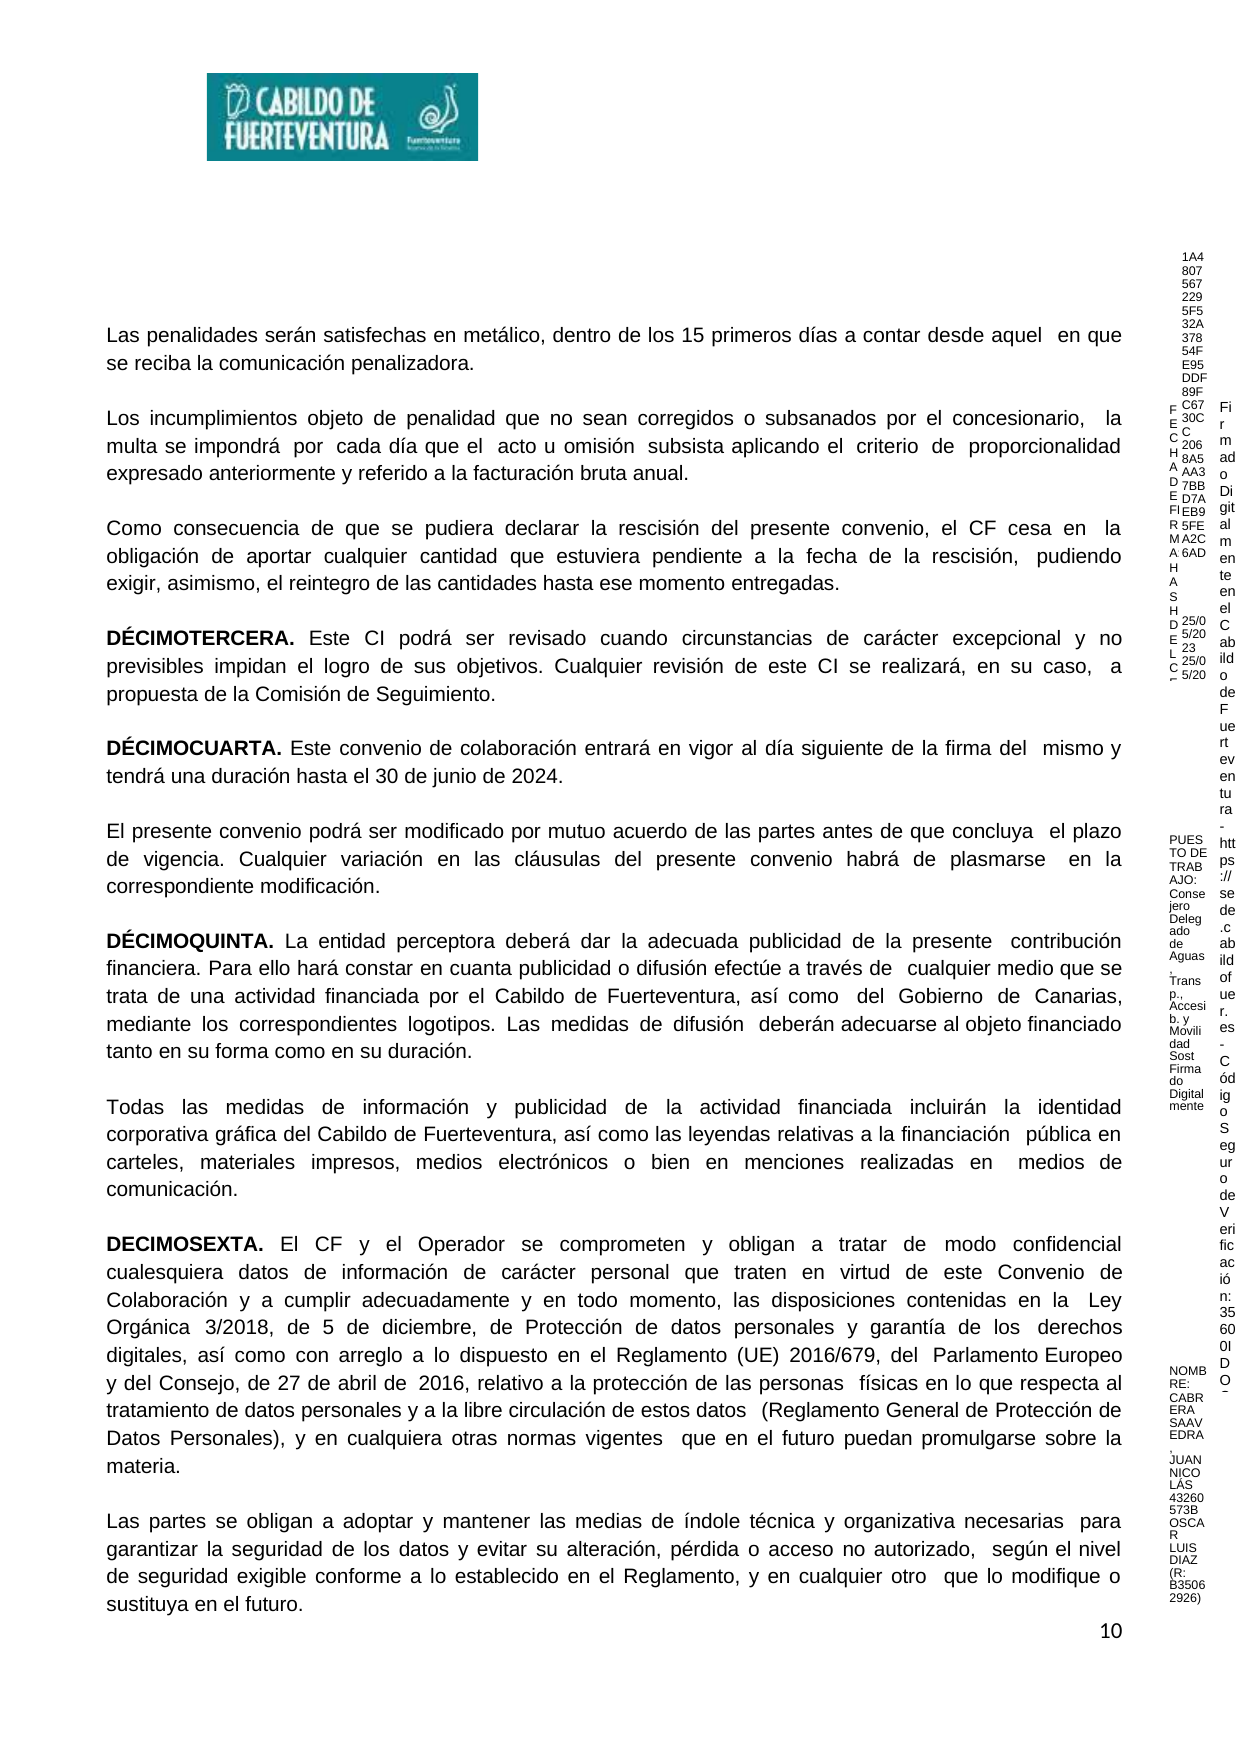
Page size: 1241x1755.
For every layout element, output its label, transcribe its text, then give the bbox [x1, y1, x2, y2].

text Como consecuencia de que se pudiera declarar la rescisión del presente convenio, el CF cesa en la obligación de aportar cualquier cantidad que estuviera pendiente a la fecha de la rescisión, pudiendo exigir, asimismo, el reintegro de las cantidades hasta ese momento entregadas. [106, 516, 1122, 595]
text Las partes se obligan a adoptar y mantener las medias de índole técnica y organizativa necesarias para garantizar la seguridad de los datos y evitar su alteración, pérdida o acceso no autorizado, según el nivel de seguridad exigible conforme a lo establecido en el Reglamento, y en cualquier otro que lo modifique o sustituya en el futuro. [106, 1509, 1122, 1616]
text DECIMOSEXTA. El CF y el Operador se comprometen y obligan a tratar de modo confidencial cualesquiera datos de información de carácter personal que traten en virtud de este Convenio de Colaboración y a cumplir adecuadamente y en todo momento, las disposiciones contenidas en la Ley Orgánica 3/2018, de 5 de diciembre, de Protección de datos personales y garantía de los derechos digitales, así como con arreglo a lo dispuesto en el Reglamento (UE) 2016/679, del Parlamento Europeo y del Consejo, de 27 de abril de 2016, relativo a la protección de las personas físicas en lo que respecta al tratamiento de datos personales y a la libre circulación de estos datos (Reglamento General de Protección de Datos Personales), y en cualquiera otras normas vigentes que en el futuro puedan promulgarse sobre la materia. [106, 1232, 1123, 1478]
text DÉCIMOTERCERA. Este CI podrá ser revisado cuando circunstancias de carácter excepcional y no previsibles impidan el logro de sus objetivos. Cualquier revisión de este CI se realizará, en su caso, a propuesta de la Comisión de Seguimiento. [106, 626, 1122, 705]
text 2068A5AA37BBD7AEB95FEA2C6AD14389540A5CC9 [1182, 439, 1209, 560]
text Firmado Digitalmente en el Cabildo de Fuerteventura - https://sede.cabildofuer.es - Código Seguro de Verificación: 35600IDOC255B382EB6ECDF94A80 [1219, 398, 1236, 1391]
text NOMBRE: [1169, 1364, 1209, 1391]
text FECHA DE FIRMA: HASH DEL CERTIFICADO: [1169, 402, 1184, 681]
text Todas las medidas de información y publicidad de la actividad financiada incluirán la identidad corporativa gráfica del Cabildo de Fuerteventura, así como las leyendas relativas a la financiación pública en carteles, materiales impresos, medios electrónicos o bien en menciones realizadas en medios de comunicación. [106, 1095, 1122, 1201]
text PUESTO DE TRABAJO: [1169, 834, 1209, 887]
text DÉCIMOCUARTA. Este convenio de colaboración entrará en vigor al día siguiente de la firma del mismo y tendrá una duración hasta el 30 de junio de 2024. [106, 736, 1122, 788]
text Consejero Delegado de Aguas, Transp., Accesib. y Movilidad Sost Firmado Digitalmente [1169, 888, 1207, 1113]
text El presente convenio podrá ser modificado por mutuo acuerdo de las partes antes de que concluya el plazo de vigencia. Cualquier variación en las cláusulas del presente convenio habrá de plasmarse en la correspondiente modificación. [106, 819, 1122, 898]
text DÉCIMOQUINTA. La entidad perceptora deberá dar la adecuada publicidad de la presente contribución financiera. Para ello hará constar en cuanta publicidad o difusión efectúe a través de cualquier medio que se trata de una actividad financiada por el Cabildo de Fuerteventura, así como del Gobierno de Canarias, mediante los correspondientes logotipos. Las medidas de difusión deberán adecuarse al objeto financiado tanto en su forma como en su duración. [106, 928, 1123, 1063]
text CABRERA SAAVEDRA, JUAN NICOLÁS 43260573B OSCAR LUIS DIAZ (R: B35062926) [1169, 1392, 1207, 1604]
text [1167, 833, 1209, 1206]
text [1179, 250, 1209, 560]
text Los incumplimientos objeto de penalidad que no sean corregidos o subsanados por el concesionario, la multa se impondrá por cada día que el acto u omisión subsista aplicando el criterio de proporcionalidad expresado anteriormente y referido a la facturación bruta anual. [106, 406, 1122, 485]
text 1A48075672295F532A37854FE95DDF89FC6730CC [1182, 251, 1209, 439]
text Las penalidades serán satisfechas en metálico, dentro de los 15 primeros días a contar desde aquel en que se reciba la comunicación penalizadora. [106, 323, 1122, 375]
text 25/05/2023 [1182, 615, 1209, 655]
text 25/05/2023 [1182, 655, 1209, 681]
